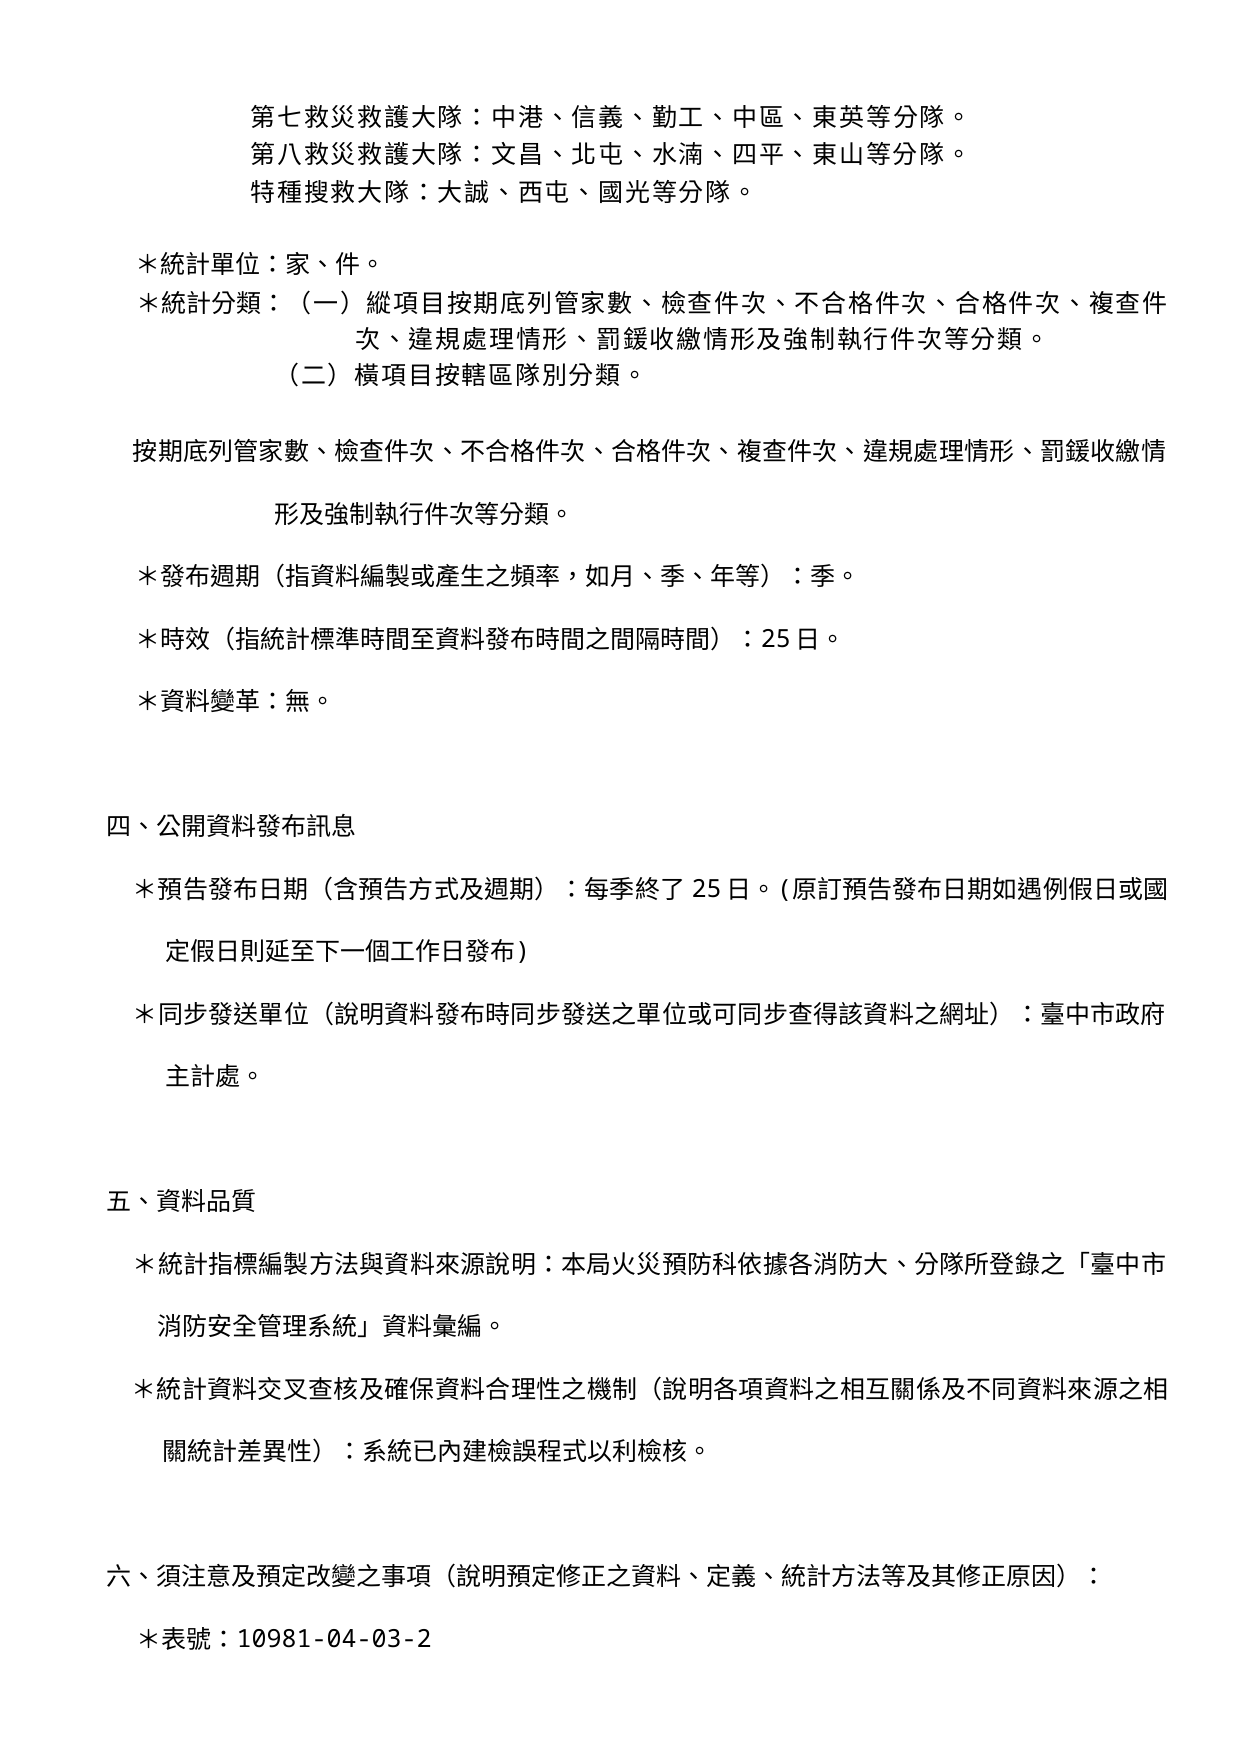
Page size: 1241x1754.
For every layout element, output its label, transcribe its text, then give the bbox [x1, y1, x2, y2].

text 按期底列管家數、檢查件次、不合格件次、合格件次、複查件次、違規處理情形、罰鍰收繳情形及強制執行件次等分類。 [133, 408, 1169, 533]
text ＊發布週期（指資料編製或產生之頻率，如月、季、年等）：季。 [106, 533, 1169, 596]
text 六、須注意及預定改變之事項（說明預定修正之資料、定義、統計方法等及其修正原因）： [106, 1533, 1169, 1596]
text ＊統計分類：（一）縱項目按期底列管家數、檢查件次、不合格件次、合格件次、複查件次、違規處理情形、罰鍰收繳情形及強制執行件次等分類。 [136, 283, 1169, 356]
text ＊統計單位：家、件。 [106, 221, 1169, 283]
text 特種搜救大隊：大誠、西屯、國光等分隊。 [133, 171, 1169, 208]
text 四、公開資料發布訊息 [106, 783, 1169, 846]
text ＊同步發送單位（說明資料發布時同步發送之單位或可同步查得該資料之網址）：臺中市政府主計處。 [133, 971, 1169, 1096]
text ＊統計指標編製方法與資料來源說明：本局火災預防科依據各消防大、分隊所登錄之「臺中市消防安全管理系統」資料彙編。 [133, 1221, 1169, 1346]
text ＊表號：10981-04-03-2 [106, 1596, 1169, 1658]
text ＊時效（指統計標準時間至資料發布時間之間隔時間）：25日。 [106, 596, 1169, 658]
text ＊資料變革：無。 [106, 658, 1169, 721]
text ＊預告發布日期（含預告方式及週期）：每季終了25日。(原訂預告發布日期如遇例假日或國定假日則延至下一個工作日發布) [133, 846, 1169, 971]
text ＊統計資料交叉查核及確保資料合理性之機制（說明各項資料之相互關係及不同資料來源之相關統計差異性）：系統已內建檢誤程式以利檢核。 [131, 1346, 1169, 1471]
text 第七救災救護大隊：中港、信義、勤工、中區、東英等分隊。 第八救災救護大隊：文昌、北屯、水湳、四平、東山等分隊。 [133, 96, 1169, 171]
text （二）橫項目按轄區隊別分類。 [224, 356, 1169, 392]
text 五、資料品質 [106, 1158, 1169, 1221]
